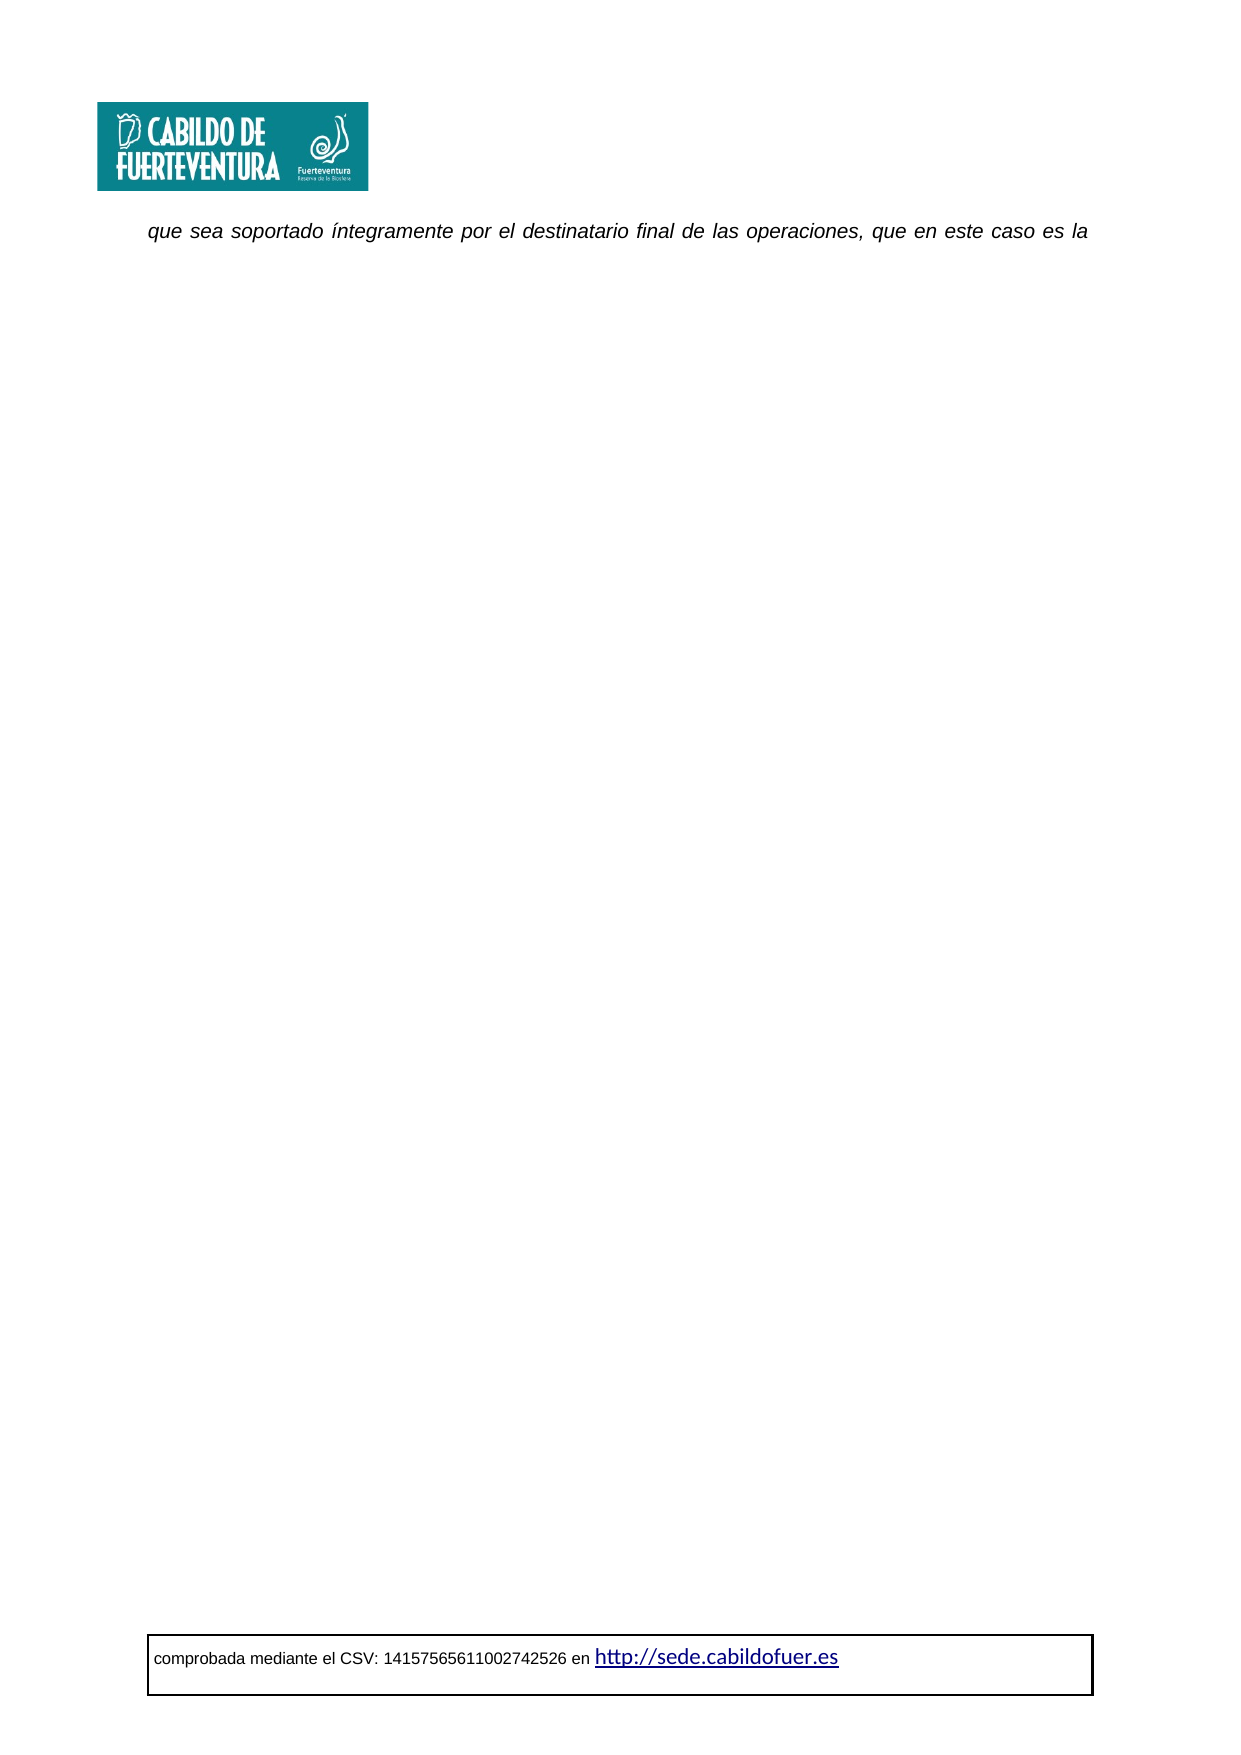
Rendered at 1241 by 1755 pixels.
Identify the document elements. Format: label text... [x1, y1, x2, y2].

text que sea soportado íntegramente por el destinatario final de las operaciones, que en este caso es la [148, 219, 1093, 243]
